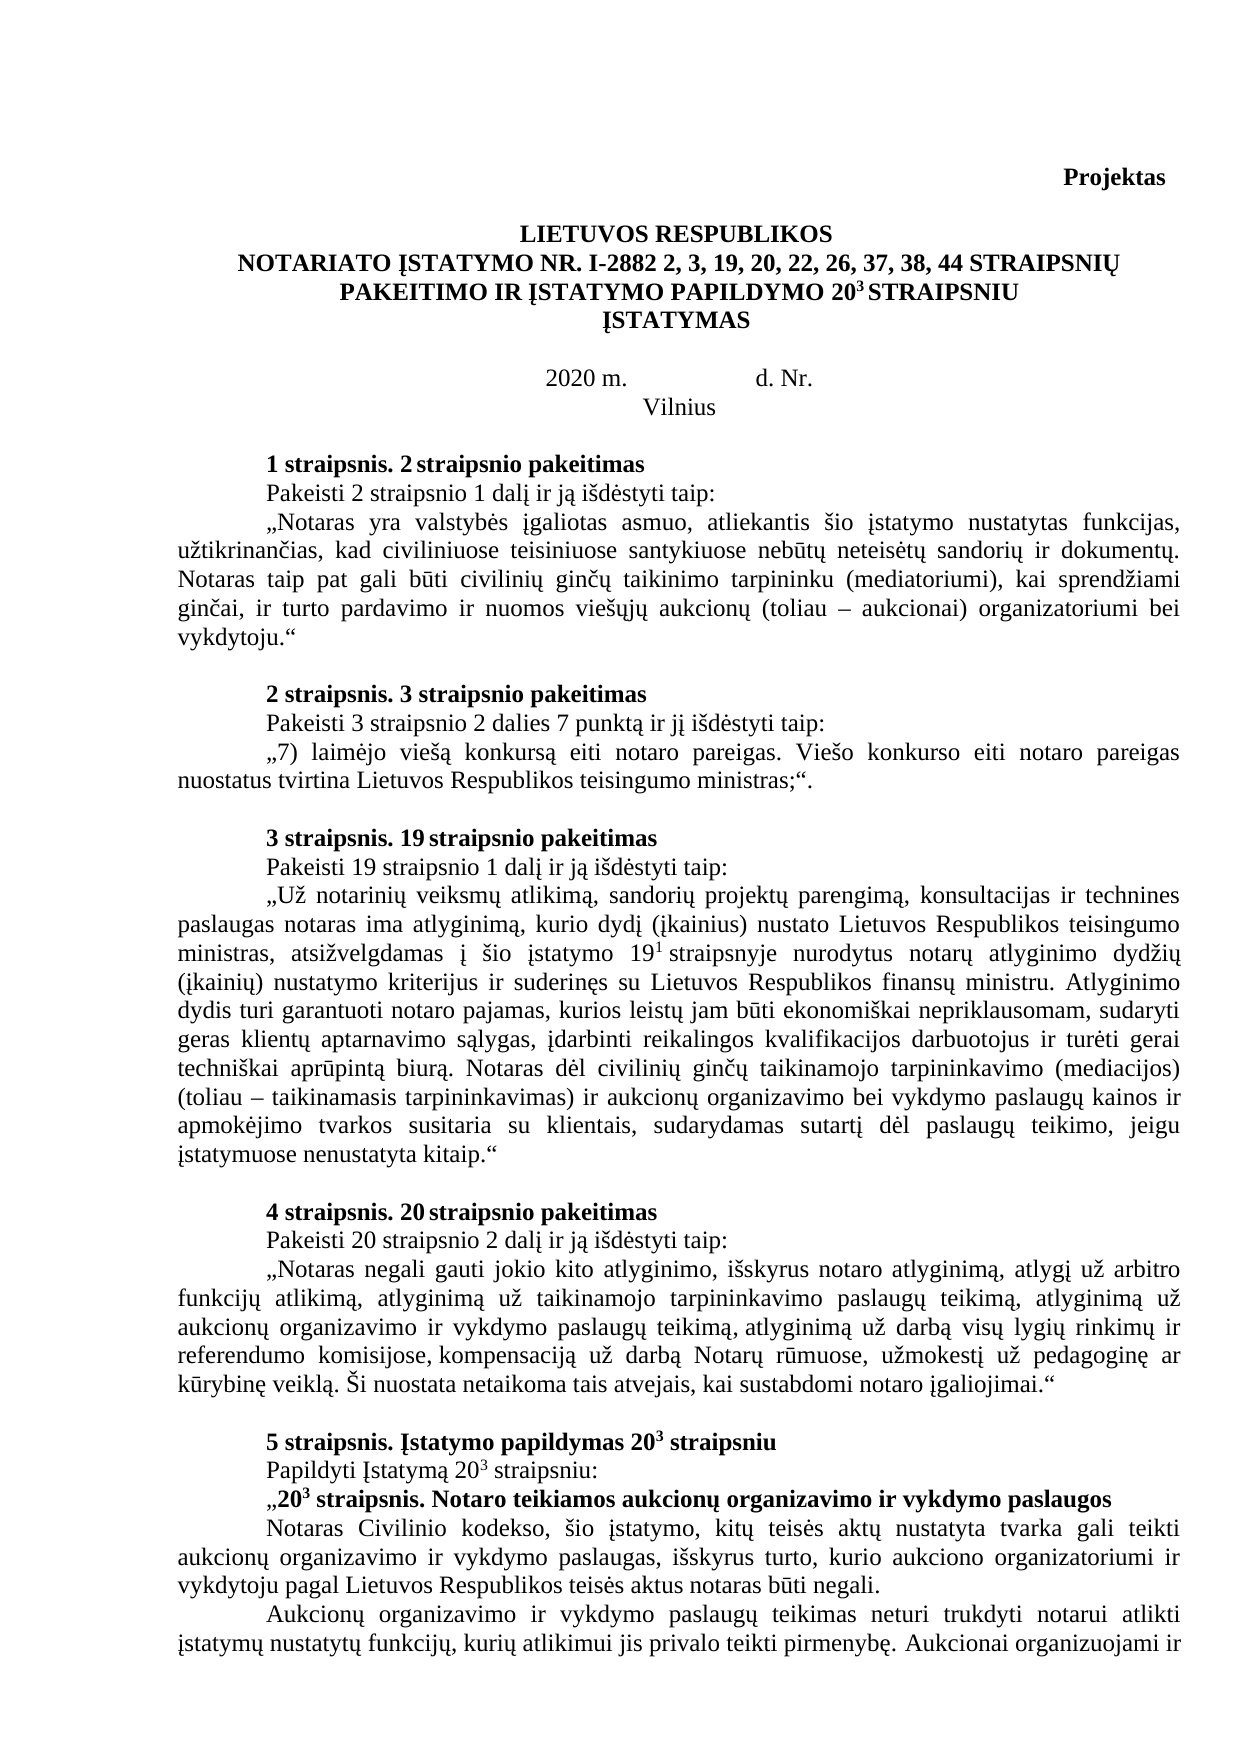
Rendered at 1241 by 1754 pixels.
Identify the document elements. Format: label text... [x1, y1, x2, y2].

text Pakeisti 19 straipsnio 1 dalį ir ją išdėstyti taip: [177, 852, 1181, 880]
text 1 straipsnis. 2 straipsnio pakeitimas [177, 449, 1181, 478]
text Aukcionų organizavimo ir vykdymo paslaugų teikimas neturi trukdyti notarui atlikti įstatymų nustatytų funkcijų, kurių atlikimui jis privalo teikti pirmenybę. Aukcionai organizuojami ir [177, 1599, 1181, 1657]
text „Notaras negali gauti jokio kito atlyginimo, išskyrus notaro atlyginimą, atlygį už arbitro funkcijų atlikimą, atlyginimą už taikinamojo tarpininkavimo paslaugų teikimą, atlyginimą už aukcionų organizavimo ir vykdymo paslaugų teikimą, atlyginimą už darbą visų lygių rinkimų ir referendumo komisijose, kompensaciją už darbą Notarų rūmuose, užmokestį už pedagoginę ar kūrybinę veiklą. Ši nuostata netaikoma tais atvejais, kai sustabdomi notaro įgaliojimai.“ [177, 1254, 1181, 1398]
text NOTARIATO ĮSTATYMO NR. I-2882 2, 3, 19, 20, 22, 26, 37, 38, 44 STRAIPSNIŲ PAKEITIMO IR ĮSTATYMO PAPILDYMO 203 STRAIPSNIU [177, 248, 1181, 305]
text 3 straipsnis. 19 straipsnio pakeitimas [177, 823, 1181, 852]
text ĮSTATYMAS [177, 305, 1181, 334]
text Pakeisti 2 straipsnio 1 dalį ir ją išdėstyti taip: [177, 478, 1181, 507]
text LIETUVOS RESPUBLIKOS [177, 219, 1181, 248]
text Projektas [1063, 162, 1181, 190]
text 4 straipsnis. 20 straipsnio pakeitimas [177, 1197, 1181, 1225]
text Papildyti Įstatymą 203 straipsniu: [177, 1455, 1181, 1484]
text 2 straipsnis. 3 straipsnio pakeitimas [177, 679, 1181, 708]
text Pakeisti 3 straipsnio 2 dalies 7 punktą ir jį išdėstyti taip: [177, 708, 1181, 737]
text Notaras Civilinio kodekso, šio įstatymo, kitų teisės aktų nustatyta tvarka gali teikti aukcionų organizavimo ir vykdymo paslaugas, išskyrus turto, kurio aukciono organizatoriumi ir vykdytoju pagal Lietuvos Respublikos teisės aktus notaras būti negali. [177, 1513, 1181, 1599]
text „203 straipsnis. Notaro teikiamos aukcionų organizavimo ir vykdymo paslaugos [266, 1484, 1181, 1513]
text 2020 m. d. Nr. [177, 363, 1181, 392]
text „Už notarinių veiksmų atlikimą, sandorių projektų parengimą, konsultacijas ir technines paslaugas notaras ima atlyginimą, kurio dydį (įkainius) nustato Lietuvos Respublikos teisingumo ministras, atsižvelgdamas į šio įstatymo 191 straipsnyje nurodytus notarų atlyginimo dydžių (įkainių) nustatymo kriterijus ir suderinęs su Lietuvos Respublikos finansų ministru. Atlyginimo dydis turi garantuoti notaro pajamas, kurios leistų jam būti ekonomiškai nepriklausomam, sudaryti geras klientų aptarnavimo sąlygas, įdarbinti reikalingos kvalifikacijos darbuotojus ir turėti gerai techniškai aprūpintą biurą. Notaras dėl civilinių ginčų taikinamojo tarpininkavimo (mediacijos) (toliau – taikinamasis tarpininkavimas) ir aukcionų organizavimo bei vykdymo paslaugų kainos ir apmokėjimo tvarkos susitaria su klientais, sudarydamas sutartį dėl paslaugų teikimo, jeigu įstatymuose nenustatyta kitaip.“ [177, 880, 1181, 1168]
text Vilnius [177, 392, 1181, 420]
text Pakeisti 20 straipsnio 2 dalį ir ją išdėstyti taip: [177, 1225, 1181, 1254]
text 5 straipsnis. Įstatymo papildymas 203 straipsniu [177, 1427, 1181, 1455]
text „7) laimėjo viešą konkursą eiti notaro pareigas. Viešo konkurso eiti notaro pareigas nuostatus tvirtina Lietuvos Respublikos teisingumo ministras;“. [177, 737, 1181, 794]
text „Notaras yra valstybės įgaliotas asmuo, atliekantis šio įstatymo nustatytas funkcijas, užtikrinančias, kad civiliniuose teisiniuose santykiuose nebūtų neteisėtų sandorių ir dokumentų. Notaras taip pat gali būti civilinių ginčų taikinimo tarpininku (mediatoriumi), kai sprendžiami ginčai, ir turto pardavimo ir nuomos viešųjų aukcionų (toliau – aukcionai) organizatoriumi bei vykdytoju.“ [177, 507, 1181, 650]
